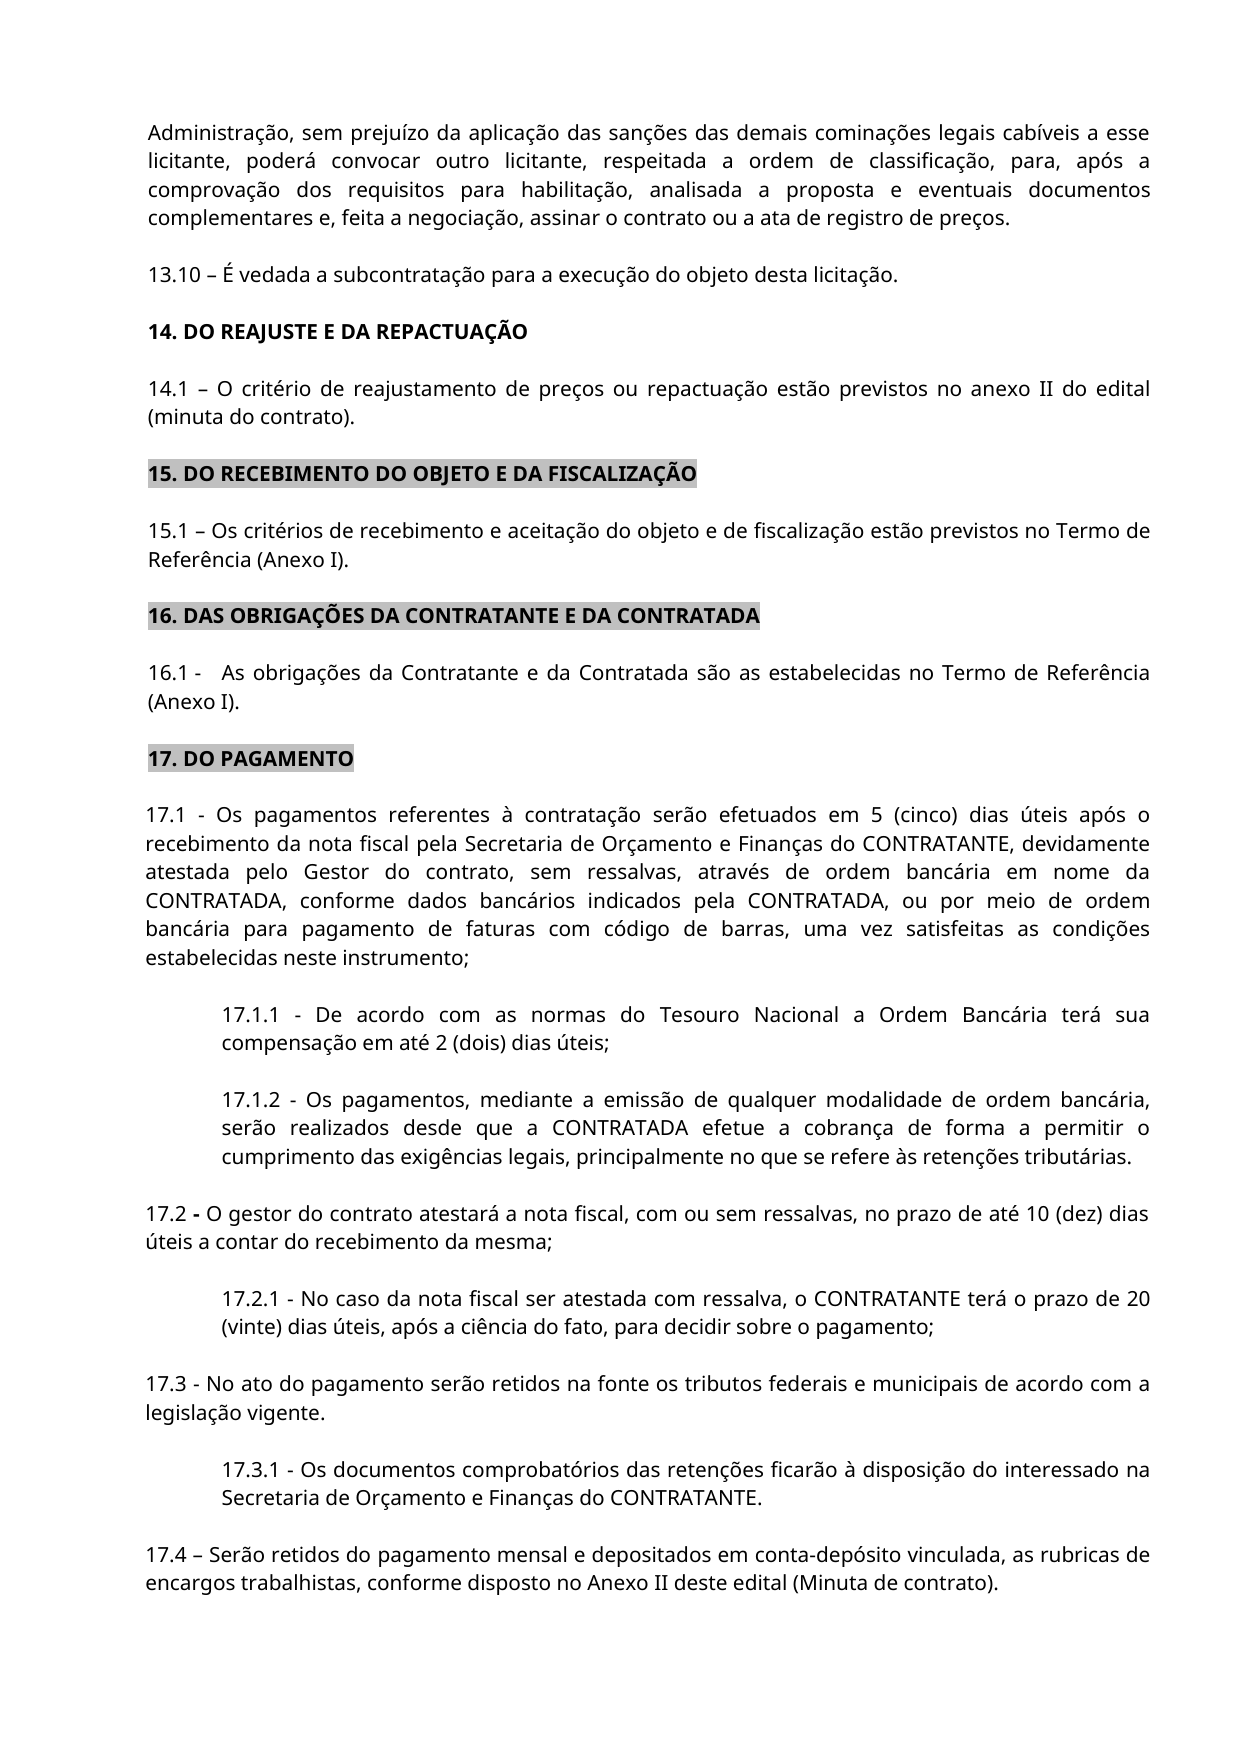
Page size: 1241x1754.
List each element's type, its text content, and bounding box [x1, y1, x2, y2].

text 17.1.2 - Os pagamentos, mediante a emissão de qualquer modalidade de ordem bancária, serão realizados desde que a CONTRATADA efetue a cobrança de forma a permitir o cumprimento das exigências legais, principalmente no que se refere às retenções tributárias. [221, 1085, 1152, 1170]
text 14.1 – O critério de reajustamento de preços ou repactuação estão previstos no anexo II do edital (minuta do contrato). [148, 374, 1152, 431]
text 15.1 – Os critérios de recebimento e aceitação do objeto e de fiscalização estão previstos no Termo de Referência (Anexo I). [148, 516, 1152, 573]
text 17.3.1 - Os documentos comprobatórios das retenções ficarão à disposição do interessado na Secretaria de Orçamento e Finanças do CONTRATANTE. [221, 1455, 1152, 1512]
text 14. DO REAJUSTE E DA REPACTUAÇÃO [148, 317, 1152, 346]
text 17.1.1 - De acordo com as normas do Tesouro Nacional a Ordem Bancária terá sua compensação em até 2 (dois) dias úteis; [221, 1000, 1152, 1057]
text 17.4 – Serão retidos do pagamento mensal e depositados em conta-depósito vinculada, as rubricas de encargos trabalhistas, conforme disposto no Anexo II deste edital (Minuta de contrato). [145, 1540, 1152, 1597]
text 17.1 - Os pagamentos referentes à contratação serão efetuados em 5 (cinco) dias úteis após o recebimento da nota fiscal pela Secretaria de Orçamento e Finanças do CONTRATANTE, devidamente atestada pelo Gestor do contrato, sem ressalvas, através de ordem bancária em nome da CONTRATADA, conforme dados bancários indicados pela CONTRATADA, ou por meio de ordem bancária para pagamento de faturas com código de barras, uma vez satisfeitas as condições estabelecidas neste instrumento; [145, 801, 1152, 971]
text 17.3 - No ato do pagamento serão retidos na fonte os tributos federais e municipais de acordo com a legislação vigente. [145, 1369, 1152, 1426]
text 16. DAS OBRIGAÇÕES DA CONTRATANTE E DA CONTRATADA [148, 602, 1152, 630]
text 13.10 – É vedada a subcontratação para a execução do objeto desta licitação. [148, 260, 1152, 289]
text 17.2 - O gestor do contrato atestará a nota fiscal, com ou sem ressalvas, no prazo de até 10 (dez) dias úteis a contar do recebimento da mesma; [145, 1199, 1152, 1256]
text 17. DO PAGAMENTO [148, 744, 1152, 772]
text 15. DO RECEBIMENTO DO OBJETO E DA FISCALIZAÇÃO [148, 459, 1152, 488]
text 16.1 - As obrigações da Contratante e da Contratada são as estabelecidas no Termo de Referência (Anexo I). [148, 658, 1152, 715]
text Administração, sem prejuízo da aplicação das sanções das demais cominações legais cabíveis a esse licitante, poderá convocar outro licitante, respeitada a ordem de classificação, para, após a comprovação dos requisitos para habilitação, analisada a proposta e eventuais documentos complementares e, feita a negociação, assinar o contrato ou a ata de registro de preços. [148, 118, 1152, 232]
text 17.2.1 - No caso da nota fiscal ser atestada com ressalva, o CONTRATANTE terá o prazo de 20 (vinte) dias úteis, após a ciência do fato, para decidir sobre o pagamento; [221, 1284, 1152, 1341]
